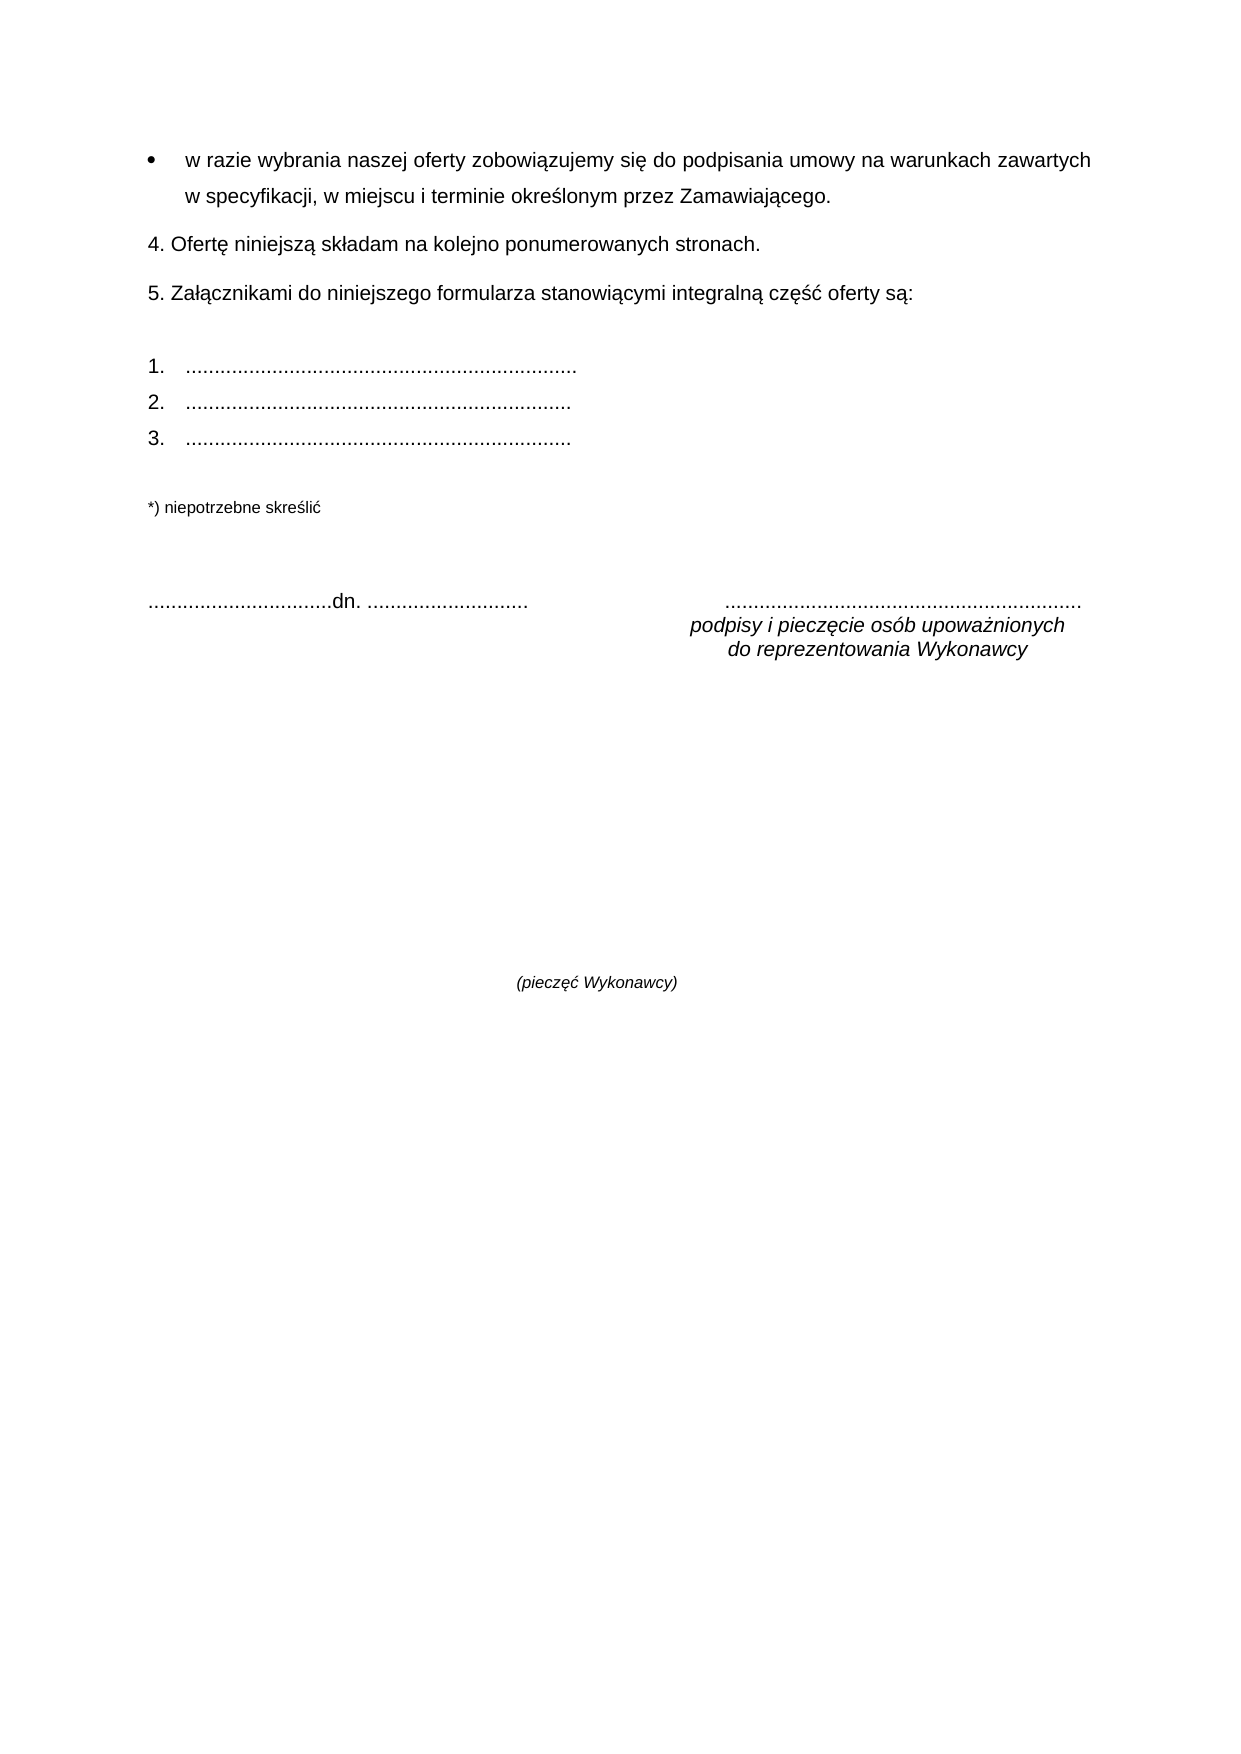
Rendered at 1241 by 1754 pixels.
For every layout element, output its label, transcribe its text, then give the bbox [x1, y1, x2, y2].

text podpisy i pieczęcie osób upoważnionych [664, 613, 1093, 637]
text *) niepotrzebne skreślić [148, 498, 1093, 517]
list ................................................................... [148, 426, 1093, 450]
list ................................................................... [148, 390, 1093, 414]
text do reprezentowania Wykonawcy [664, 637, 1093, 661]
text 4. Ofertę niniejszą składam na kolejno ponumerowanych stronach. [148, 232, 1093, 256]
list w razie wybrania naszej oferty zobowiązujemy się do podpisania umowy na warunkach zawartych w specyfikacji, w miejscu i terminie określonym przez Zamawiającego. [148, 148, 1093, 208]
list .................................................................... [148, 354, 1093, 378]
text ................................dn. ............................ .............................................................. [148, 589, 1093, 613]
text 5. Załącznikami do niniejszego formularza stanowiącymi integralną część oferty są: [148, 281, 1093, 305]
text (pieczęć Wykonawcy) [443, 973, 1093, 992]
